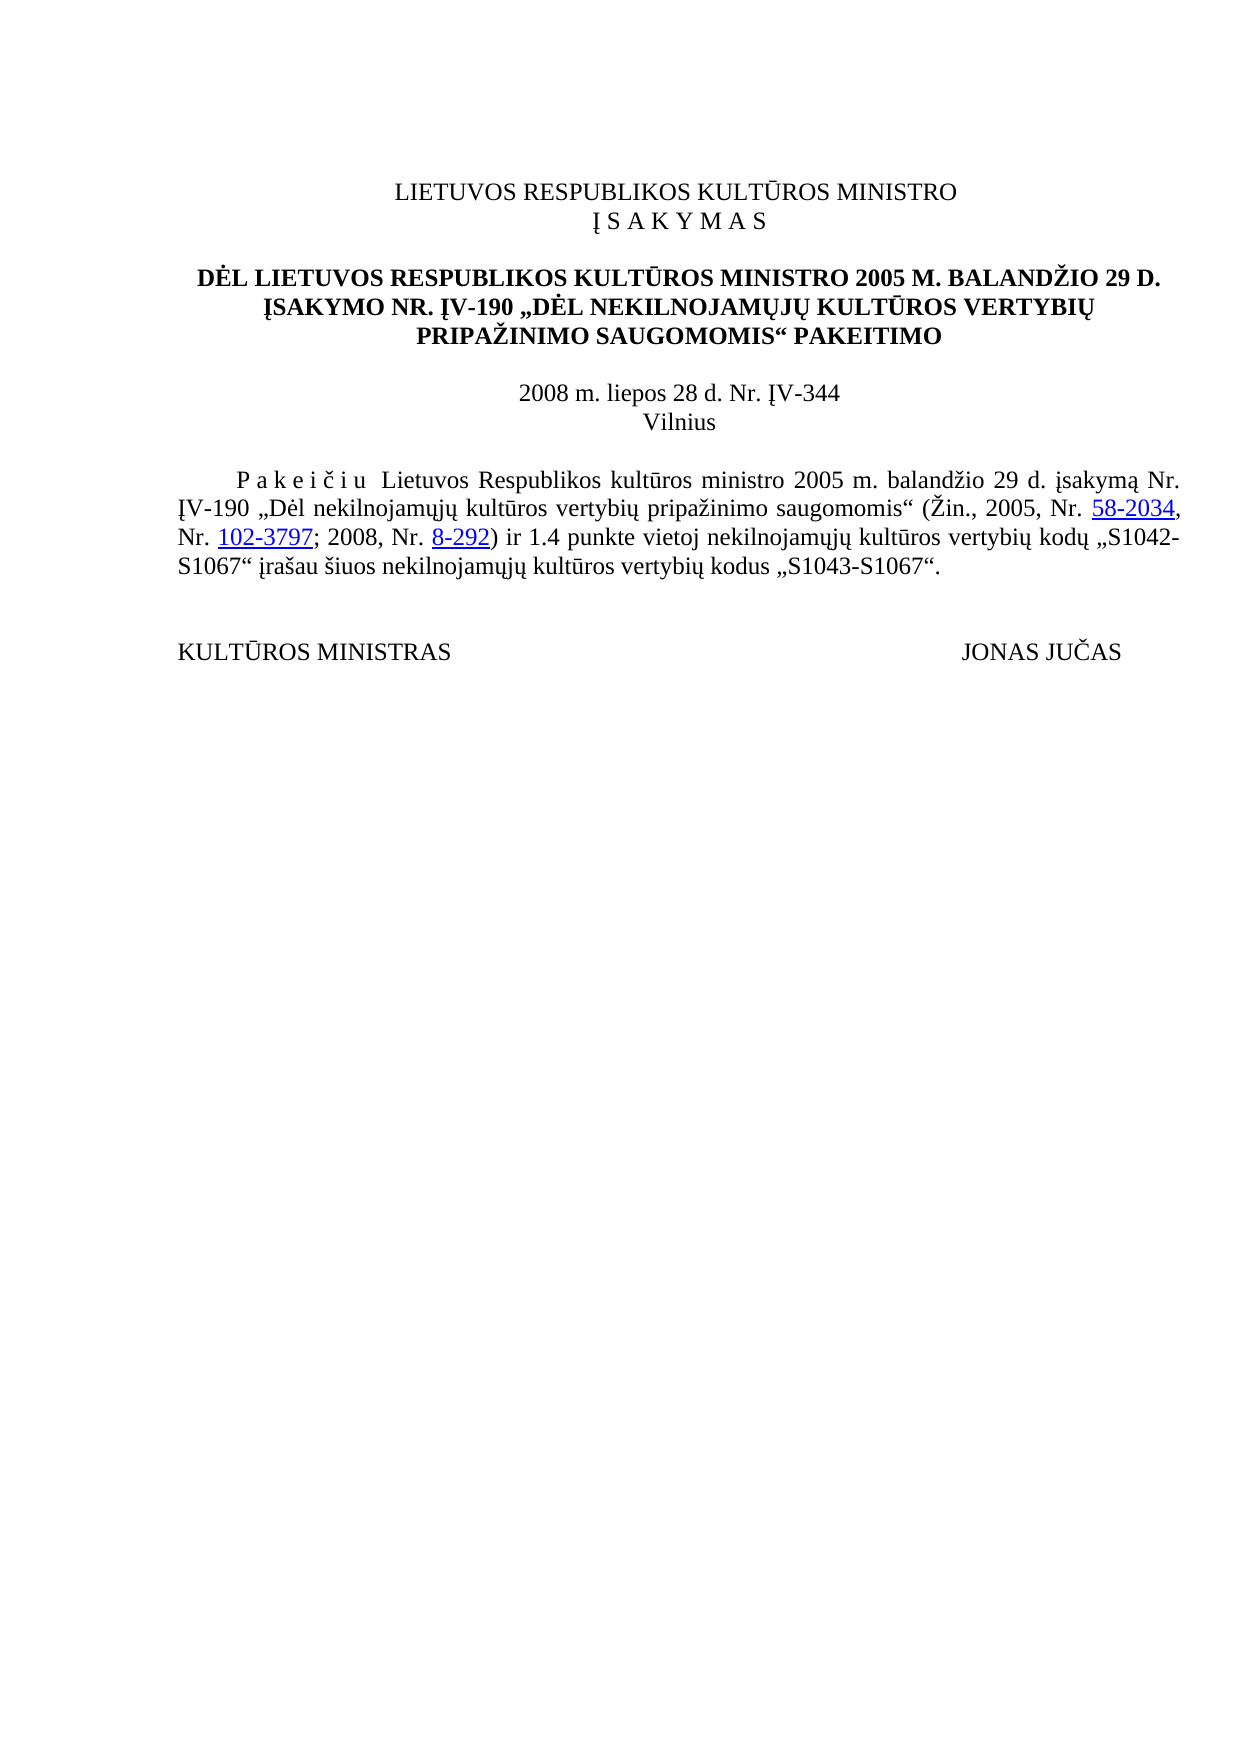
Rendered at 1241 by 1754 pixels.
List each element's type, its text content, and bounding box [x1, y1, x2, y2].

text KULTŪROS MINISTRAS JONAS JUČAS [177, 637, 1181, 666]
text Pakeičiu Lietuvos Respublikos kultūros ministro 2005 m. balandžio 29 d. įsakymą Nr. ĮV-190 „Dėl nekilnojamųjų kultūros vertybių pripažinimo saugomomis“ (Žin., 2005, Nr. 58-2034, Nr. 102-3797; 2008, Nr. 8-292) ir 1.4 punkte vietoj nekilnojamųjų kultūros vertybių kodų „S1042-S1067“ įrašau šiuos nekilnojamųjų kultūros vertybių kodus „S1043-S1067“. [177, 465, 1181, 580]
text 2008 m. liepos 28 d. Nr. ĮV-344 [177, 378, 1181, 407]
text LIETUVOS RESPUBLIKOS KULTŪROS MINISTRO [177, 177, 1181, 206]
text DĖL LIETUVOS RESPUBLIKOS KULTŪROS MINISTRO 2005 M. BALANDŽIO 29 D. ĮSAKYMO NR. ĮV-190 „DĖL NEKILNOJAMŲJŲ KULTŪROS VERTYBIŲ PRIPAŽINIMO SAUGOMOMIS“ PAKEITIMO [177, 263, 1181, 350]
text ĮSAKYMAS [177, 206, 1181, 235]
text Vilnius [177, 407, 1181, 436]
